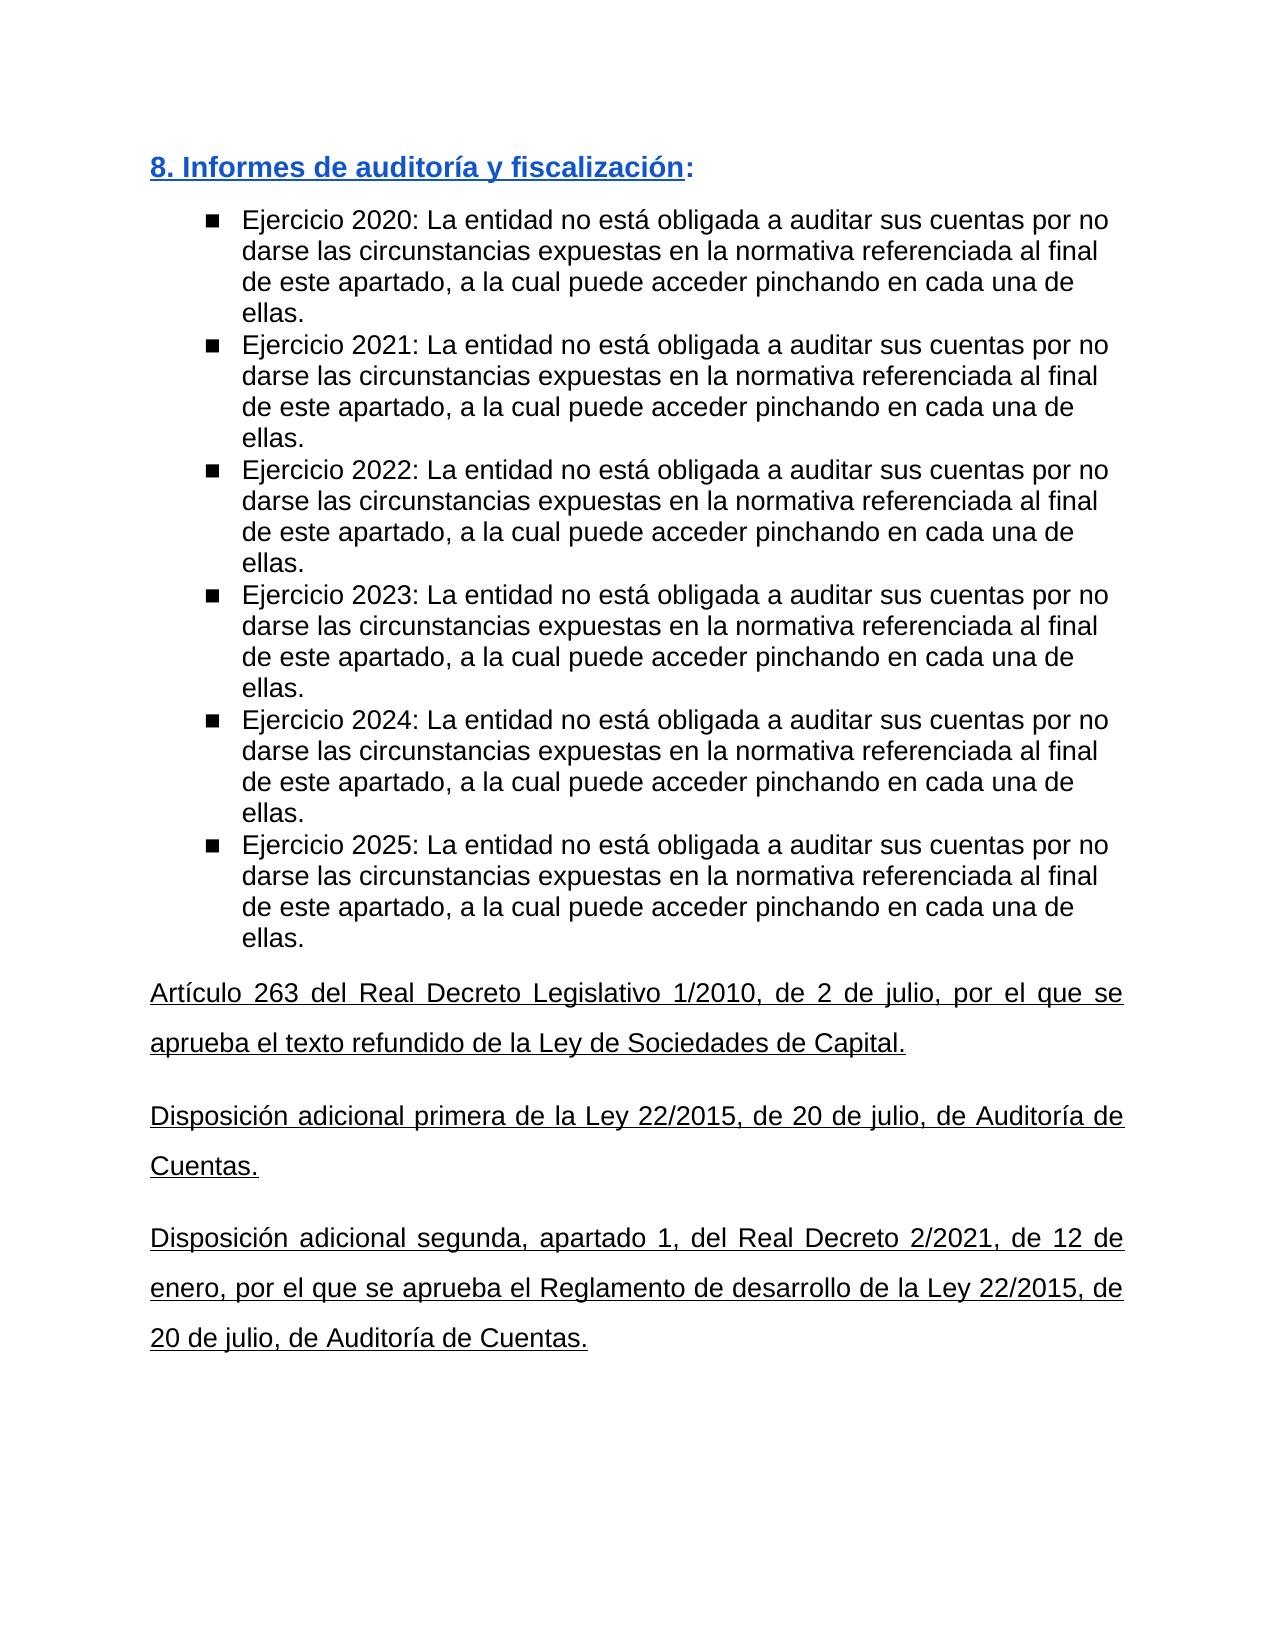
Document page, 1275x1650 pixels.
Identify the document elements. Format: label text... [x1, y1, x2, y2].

list Ejercicio 2021: La entidad no está obligada a auditar sus cuentas por no darse las circunstancias expuestas en la normativa referenciada al final de este apartado, a la cual puede acceder pinchando en cada una de ellas. [204, 329, 1125, 454]
list Ejercicio 2024: La entidad no está obligada a auditar sus cuentas por no darse las circunstancias expuestas en la normativa referenciada al final de este apartado, a la cual puede acceder pinchando en cada una de ellas. [204, 704, 1125, 829]
list Ejercicio 2023: La entidad no está obligada a auditar sus cuentas por no darse las circunstancias expuestas en la normativa referenciada al final de este apartado, a la cual puede acceder pinchando en cada una de ellas. [204, 579, 1125, 704]
text Artículo 263 del Real Decreto Legislativo 1/2010, de 2 de julio, por el que se aprueba el texto refundido de la Ley de Sociedades de Capital. [150, 977, 1125, 1058]
list Ejercicio 2025: La entidad no está obligada a auditar sus cuentas por no darse las circunstancias expuestas en la normativa referenciada al final de este apartado, a la cual puede acceder pinchando en cada una de ellas. [204, 829, 1125, 954]
list Ejercicio 2022: La entidad no está obligada a auditar sus cuentas por no darse las circunstancias expuestas en la normativa referenciada al final de este apartado, a la cual puede acceder pinchando en cada una de ellas. [204, 454, 1125, 579]
text Cuentas. [150, 1128, 1125, 1181]
text 8. Informes de auditoría y fiscalización: [150, 150, 1125, 183]
text Disposición adicional primera de la Ley 22/2015, de 20 de julio, de Auditoría de [150, 1099, 1125, 1127]
text enero, por el que se aprueba el Reglamento de desarrollo de la Ley 22/2015, de 20 de julio, de Auditoría de Cuentas. [150, 1251, 1125, 1354]
text Disposición adicional segunda, apartado 1, del Real Decreto 2/2021, de 12 de [150, 1222, 1125, 1250]
list Ejercicio 2020: La entidad no está obligada a auditar sus cuentas por no darse las circunstancias expuestas en la normativa referenciada al final de este apartado, a la cual puede acceder pinchando en cada una de ellas. [204, 204, 1125, 329]
